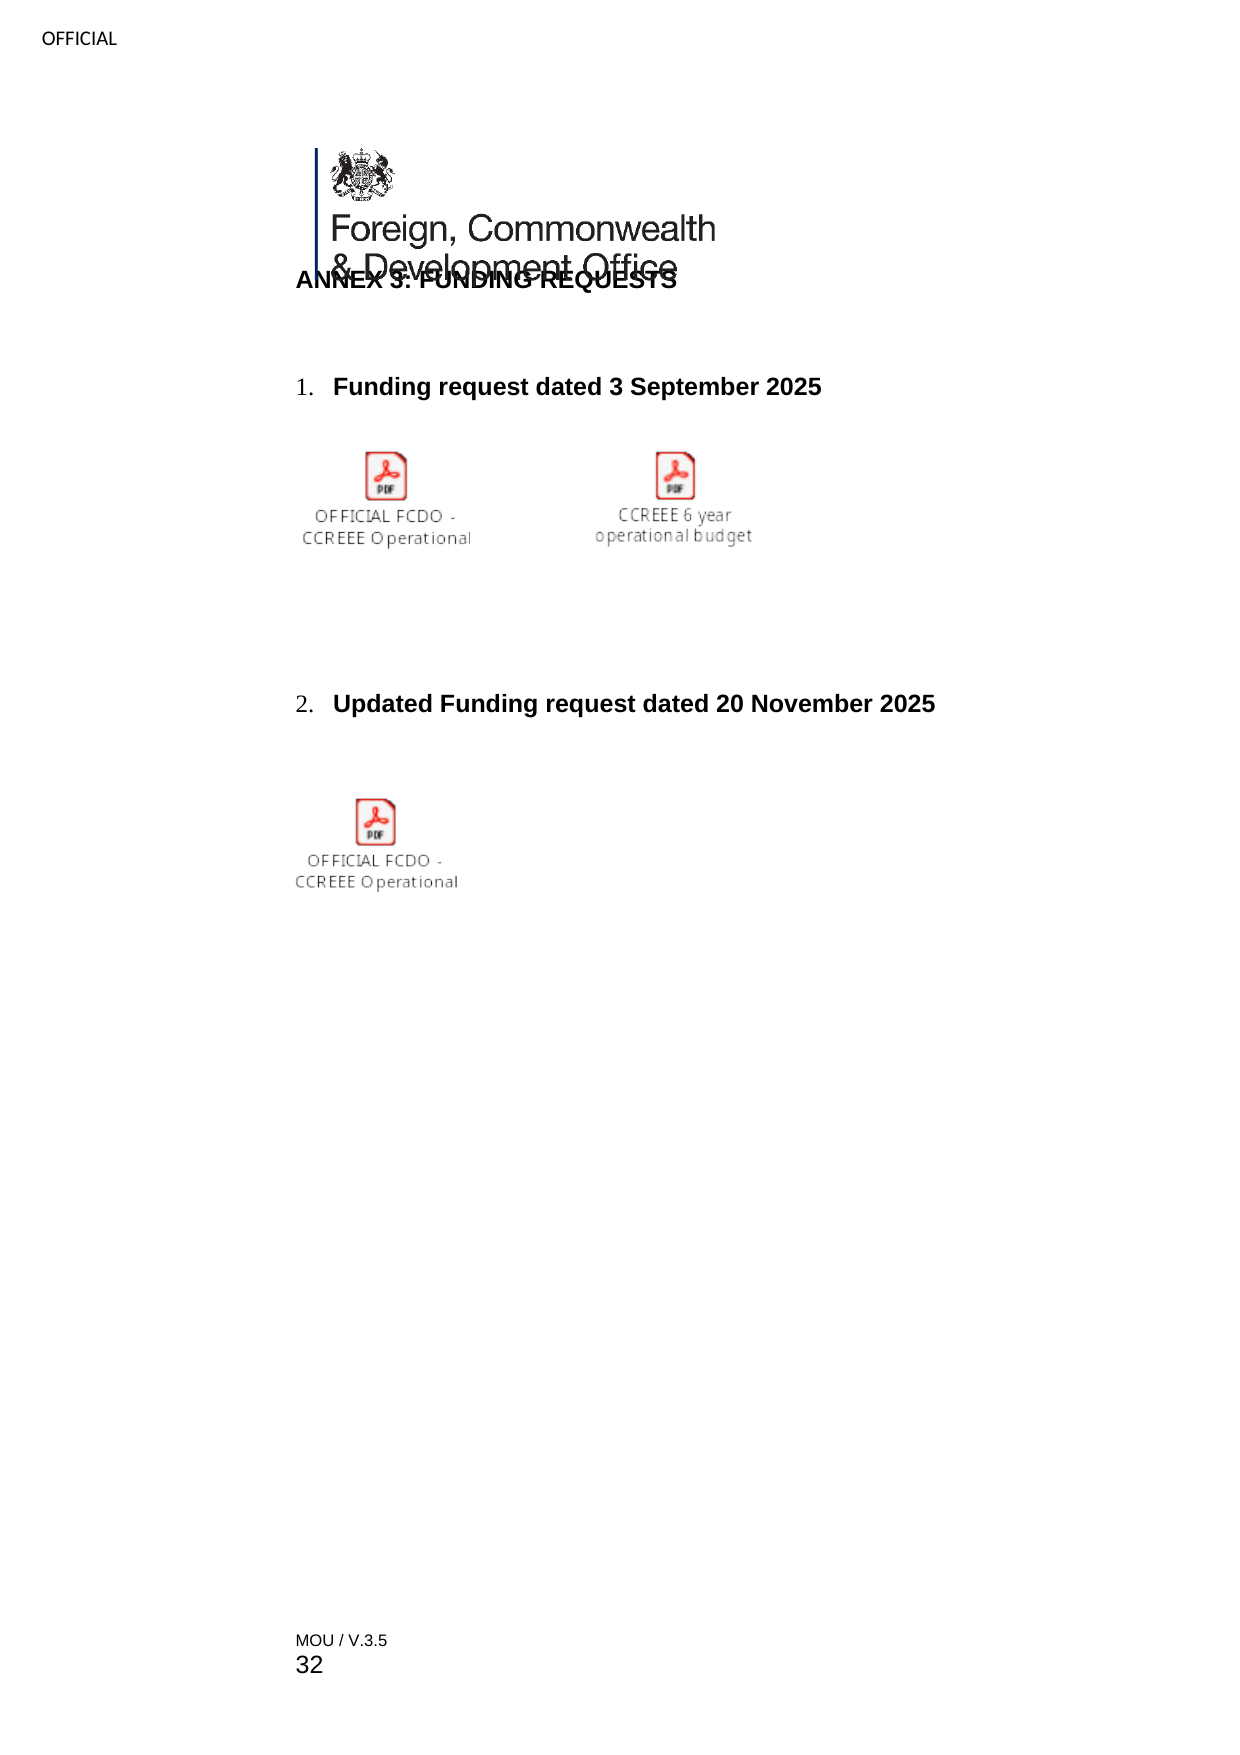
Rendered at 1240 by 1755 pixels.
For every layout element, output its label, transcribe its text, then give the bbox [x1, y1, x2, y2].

list Funding request dated 3 September 2025 [295, 372, 1074, 401]
list Updated Funding request dated 20 November 2025 [295, 689, 1074, 718]
text ANNEX 3: FUNDING REQUESTS [295, 265, 585, 293]
text ANNEX 3: FUNDING REQUESTS [586, 265, 1074, 293]
